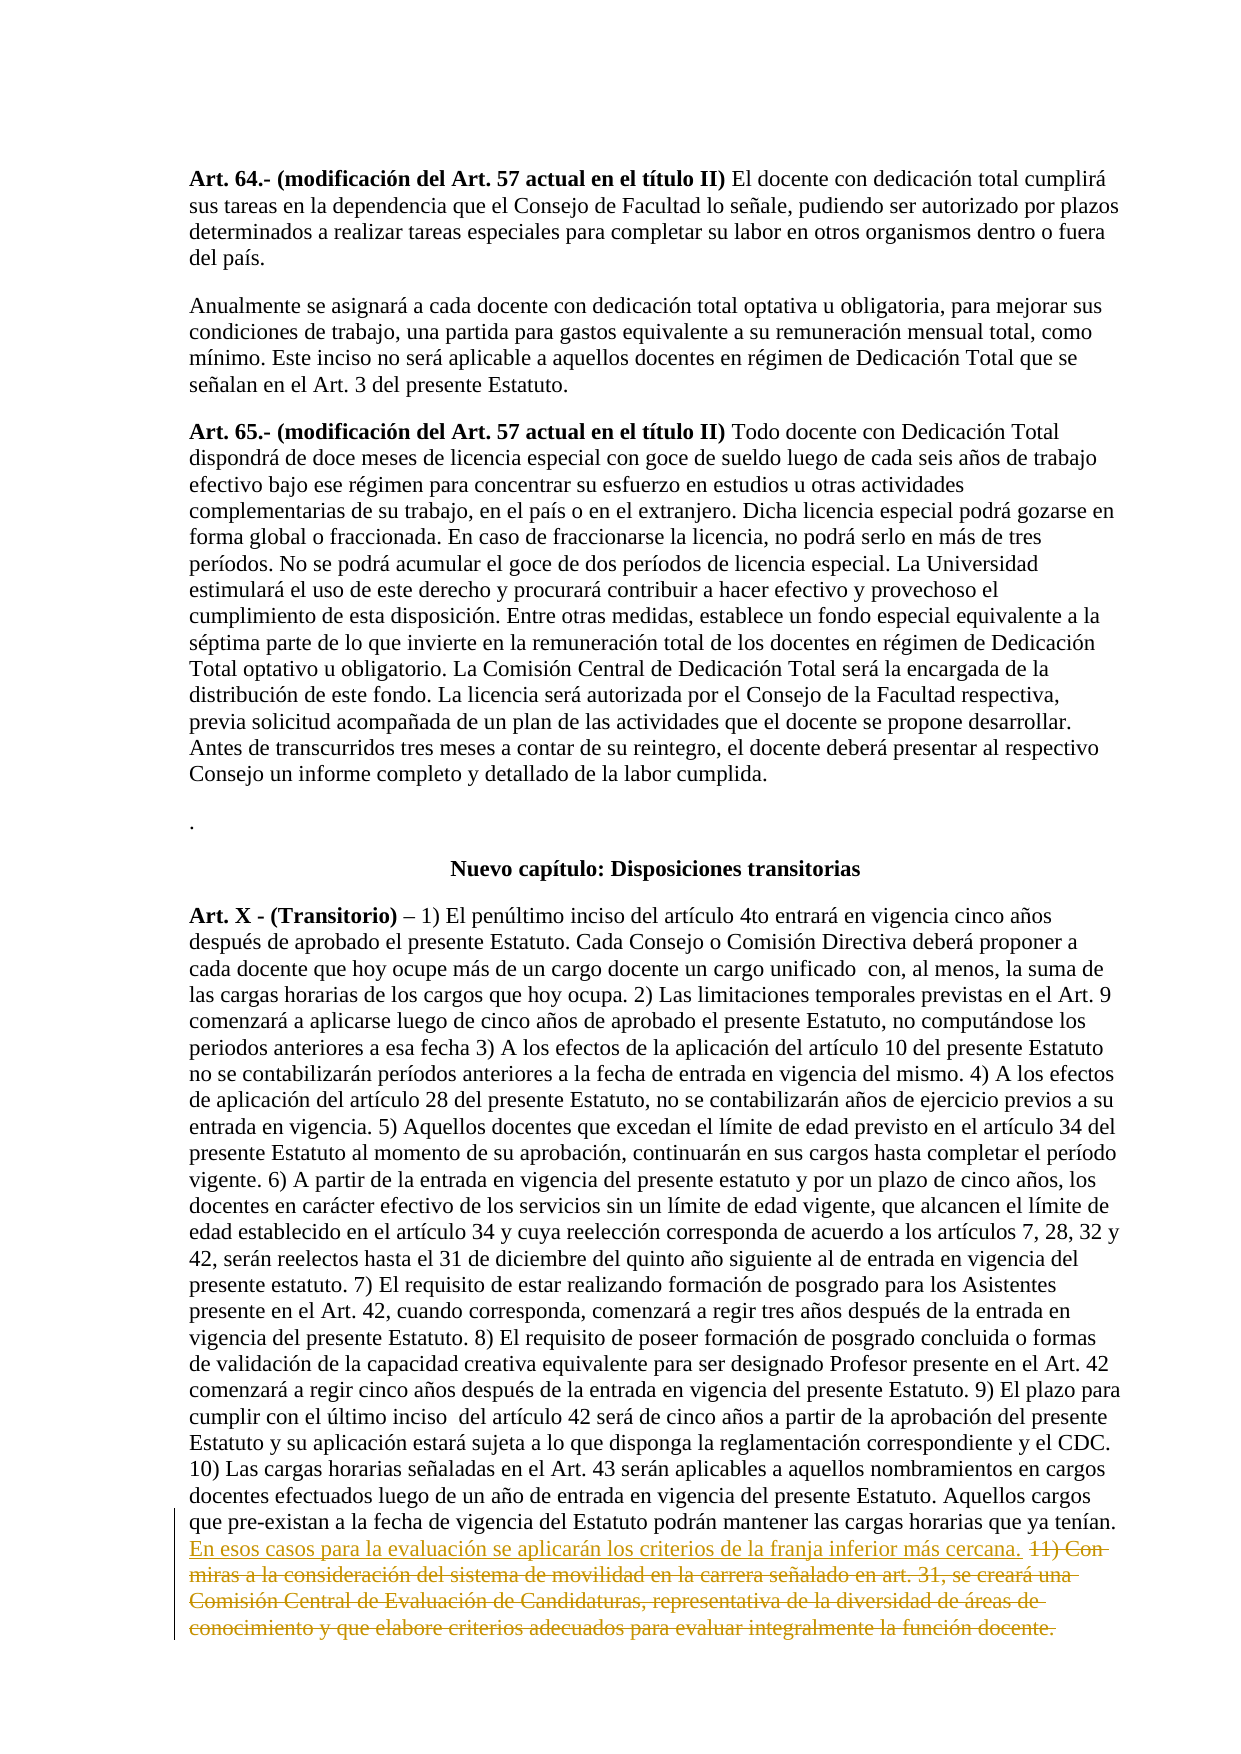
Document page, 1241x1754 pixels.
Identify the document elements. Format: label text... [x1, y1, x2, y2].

text Art. X - (Transitorio) – 1) El penúltimo inciso del artículo 4to entrará en vigencia cinco años después de aprobado el presente Estatuto. Cada Consejo o Comisión Directiva deberá proponer a cada docente que hoy ocupe más de un cargo docente un cargo unificado con, al menos, la suma de las cargas horarias de los cargos que hoy ocupa. 2) Las limitaciones temporales previstas en el Art. 9 comenzará a aplicarse luego de cinco años de aprobado el presente Estatuto, no computándose los periodos anteriores a esa fecha 3) A los efectos de la aplicación del artículo 10 del presente Estatuto no se contabilizarán períodos anteriores a la fecha de entrada en vigencia del mismo. 4) A los efectos de aplicación del artículo 28 del presente Estatuto, no se contabilizarán años de ejercicio previos a su entrada en vigencia. 5) Aquellos docentes que excedan el límite de edad previsto en el artículo 34 del presente Estatuto al momento de su aprobación, continuarán en sus cargos hasta completar el período vigente. 6) A partir de la entrada en vigencia del presente estatuto y por un plazo de cinco años, los docentes en carácter efectivo de los servicios sin un límite de edad vigente, que alcancen el límite de edad establecido en el artículo 34 y cuya reelección corresponda de acuerdo a los artículos 7, 28, 32 y 42, serán reelectos hasta el 31 de diciembre del quinto año siguiente al de entrada en vigencia del presente estatuto. 7) El requisito de estar realizando formación de posgrado para los Asistentes presente en el Art. 42, cuando corresponda, comenzará a regir tres años después de la entrada en vigencia del presente Estatuto. 8) El requisito de poseer formación de posgrado concluida o formas de validación de la capacidad creativa equivalente para ser designado Profesor presente en el Art. 42 comenzará a regir cinco años después de la entrada en vigencia del presente Estatuto. 9) El plazo para cumplir con el último inciso del artículo 42 será de cinco años a partir de la aprobación del presente Estatuto y su aplicación estará sujeta a lo que disponga la reglamentación correspondiente y el CDC. 10) Las cargas horarias señaladas en el Art. 43 serán aplicables a aquellos nombramientos en cargos docentes efectuados luego de un año de entrada en vigencia del presente Estatuto. Aquellos cargos que pre-existan a la fecha de vigencia del Estatuto podrán mantener las cargas horarias que ya tenían. En esos casos para la evaluación se aplicarán los criterios de la franja inferior más cercana. [189, 902, 1122, 1640]
text Nuevo capítulo: Disposiciones transitorias [189, 855, 1122, 881]
text . [189, 808, 1122, 834]
text Art. 65.- (modificación del Art. 57 actual en el título II) Todo docente con Dedicación Total dispondrá de doce meses de licencia especial con goce de sueldo luego de cada seis años de trabajo efectivo bajo ese régimen para concentrar su esfuerzo en estudios u otras actividades complementarias de su trabajo, en el país o en el extranjero. Dicha licencia especial podrá gozarse en forma global o fraccionada. En caso de fraccionarse la licencia, no podrá serlo en más de tres períodos. No se podrá acumular el goce de dos períodos de licencia especial. La Universidad estimulará el uso de este derecho y procurará contribuir a hacer efectivo y provechoso el cumplimiento de esta disposición. Entre otras medidas, establece un fondo especial equivalente a la séptima parte de lo que invierte en la remuneración total de los docentes en régimen de Dedicación Total optativo u obligatorio. La Comisión Central de Dedicación Total será la encargada de la distribución de este fondo. La licencia será autorizada por el Consejo de la Facultad respectiva, previa solicitud acompañada de un plan de las actividades que el docente se propone desarrollar. Antes de transcurridos tres meses a contar de su reintegro, el docente deberá presentar al respectivo Consejo un informe completo y detallado de la labor cumplida. [189, 418, 1122, 787]
text Art. 64.- (modificación del Art. 57 actual en el título II) El docente con dedicación total cumplirá sus tareas en la dependencia que el Consejo de Facultad lo señale, pudiendo ser autorizado por plazos determinados a realizar tareas especiales para completar su labor en otros organismos dentro o fuera del país. [189, 165, 1122, 271]
text Anualmente se asignará a cada docente con dedicación total optativa u obligatoria, para mejorar sus condiciones de trabajo, una partida para gastos equivalente a su remuneración mensual total, como mínimo. Este inciso no será aplicable a aquellos docentes en régimen de Dedicación Total que se señalan en el Art. 3 del presente Estatuto. [189, 292, 1122, 397]
